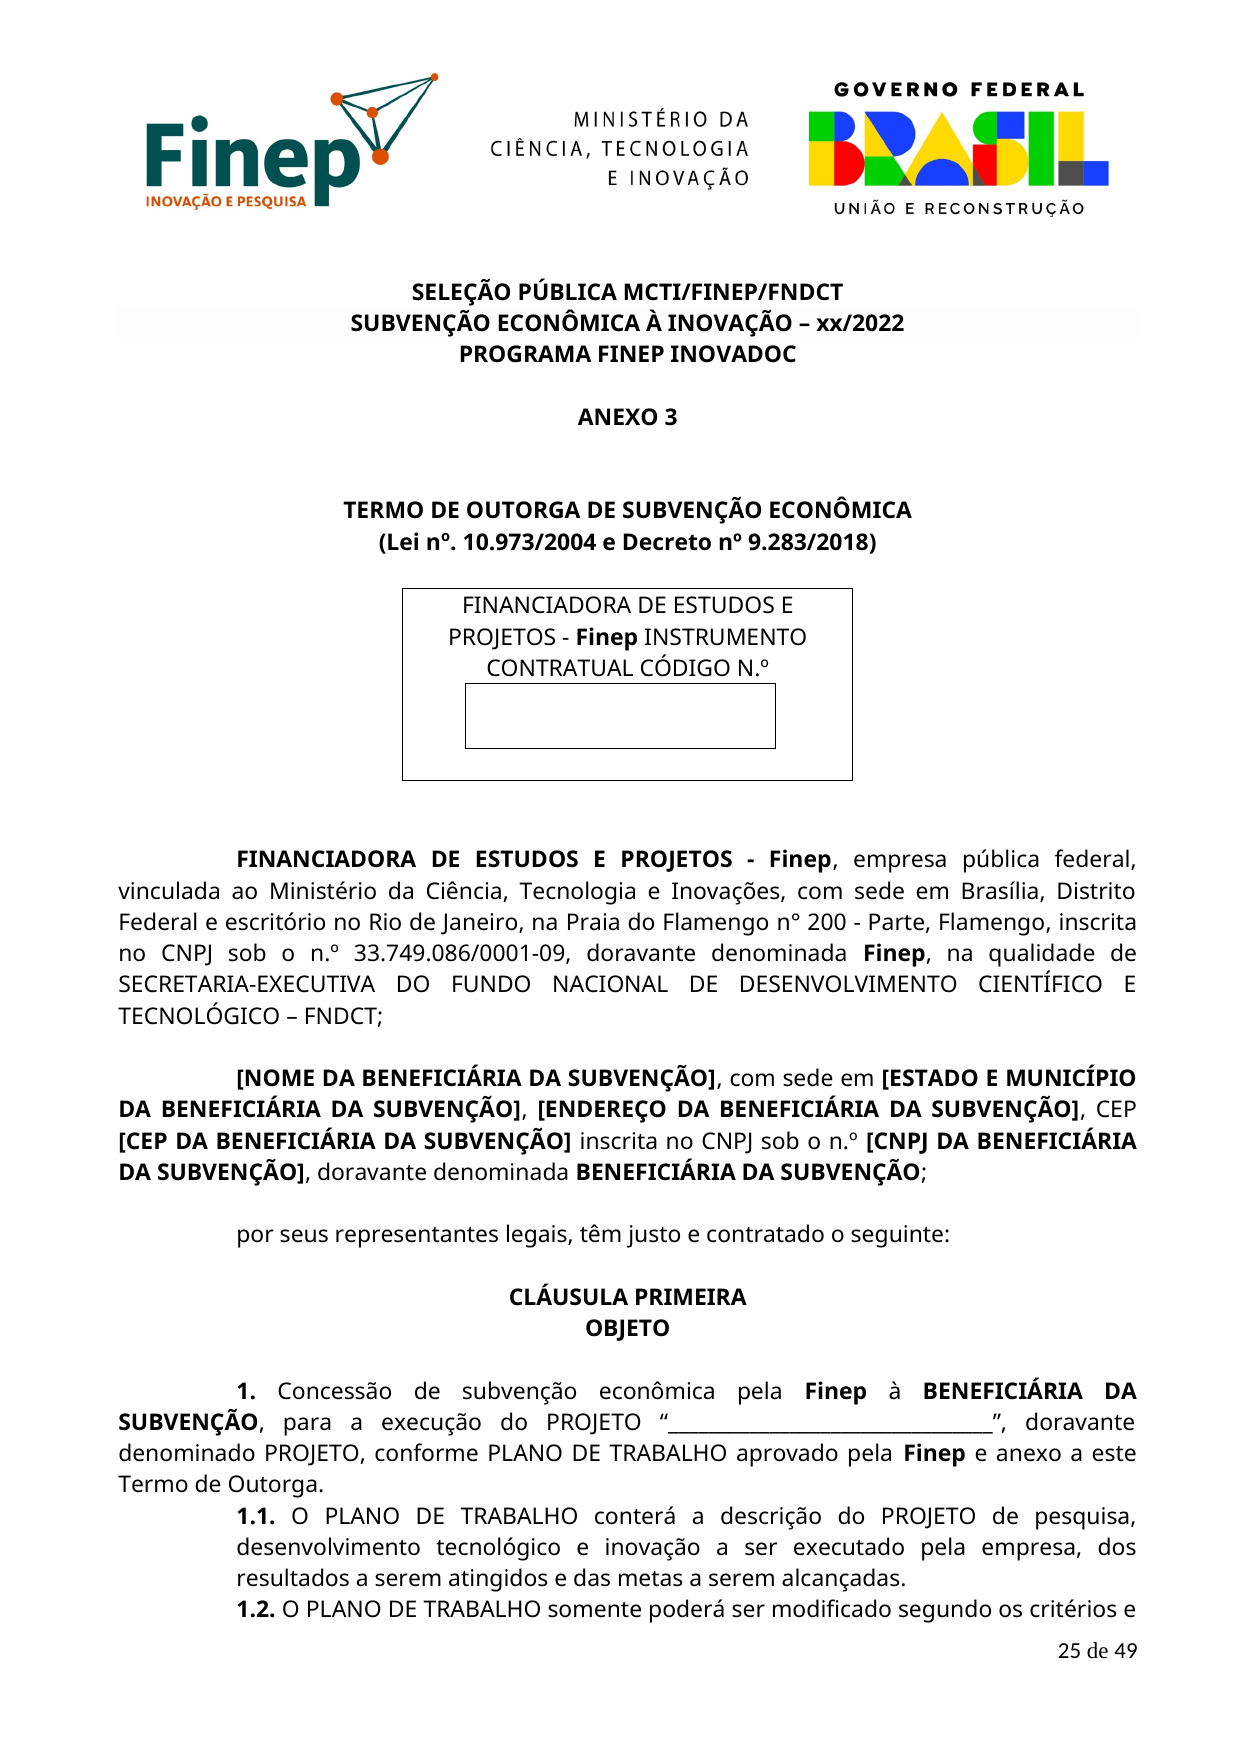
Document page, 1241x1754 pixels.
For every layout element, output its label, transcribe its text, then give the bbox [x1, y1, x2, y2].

text 1.2. O PLANO DE TRABALHO somente poderá ser modificado segundo os critérios e [236, 1593, 1137, 1624]
text CLÁUSULA PRIMEIRA [118, 1281, 1137, 1312]
table_cell [506, 684, 554, 747]
text SELEÇÃO PÚBLICA MCTI/FINEP/FNDCT [118, 276, 1137, 307]
table_cell [403, 683, 465, 715]
text OBJETO [118, 1312, 1137, 1343]
text PROGRAMA FINEP INOVADOC [118, 338, 1137, 369]
table_cell [776, 715, 852, 747]
text TERMO DE OUTORGA DE SUBVENÇÃO ECONÔMICA [118, 494, 1137, 526]
text 1.1. O PLANO DE TRABALHO conterá a descrição do PROJETO de pesquisa, desenvolvimento tecnológico e inovação a ser executado pela empresa, dos resultados a serem atingidos e das metas a serem alcançadas. [236, 1499, 1137, 1593]
text ANEXO 3 [118, 401, 1137, 432]
text por seus representantes legais, têm justo e contratado o seguinte: [118, 1218, 1137, 1249]
table_cell [403, 748, 852, 780]
table_cell [613, 684, 716, 747]
text FINANCIADORA DE ESTUDOS E PROJETOS - Finep, empresa pública federal, vinculada ao Ministério da Ciência, Tecnologia e Inovações, com sede em Brasília, Distrito Federal e escritório no Rio de Janeiro, na Praia do Flamengo n° 200 - Parte, Flamengo, inscrita no CNPJ sob o n.º 33.749.086/0001-09, doravante denominada Finep, na qualidade de SECRETARIA-EXECUTIVA DO FUNDO NACIONAL DE DESENVOLVIMENTO CIENTÍFICO E TECNOLÓGICO – FNDCT; [118, 843, 1137, 1031]
table_cell [554, 684, 613, 747]
text 1. Concessão de subvenção econômica pela Finep à BENEFICIÁRIA DA SUBVENÇÃO, para a execução do PROJETO “________________________________”, doravante denominado PROJETO, conforme PLANO DE TRABALHO aprovado pela Finep e anexo a este Termo de Outorga. [118, 1374, 1137, 1499]
table_cell [466, 684, 506, 747]
table_cell [776, 683, 852, 715]
table_header FINANCIADORA DE ESTUDOS E PROJETOS - Finep INSTRUMENTO CONTRATUAL CÓDIGO N.º [403, 589, 852, 683]
text (Lei no. 10.973/2004 e Decreto nº 9.283/2018) [118, 526, 1137, 557]
table_cell [716, 684, 775, 747]
table_cell [403, 715, 465, 747]
text [NOME DA BENEFICIÁRIA DA SUBVENÇÃO], com sede em [ESTADO E MUNICÍPIO DA BENEFICIÁRIA DA SUBVENÇÃO], [ENDEREÇO DA BENEFICIÁRIA DA SUBVENÇÃO], CEP [CEP DA BENEFICIÁRIA DA SUBVENÇÃO] inscrita no CNPJ sob o n.º [CNPJ DA BENEFICIÁRIA DA SUBVENÇÃO], doravante denominada BENEFICIÁRIA DA SUBVENÇÃO; [118, 1062, 1137, 1187]
text SUBVENÇÃO ECONÔMICA À INOVAÇÃO – xx/2022 [118, 307, 1137, 338]
